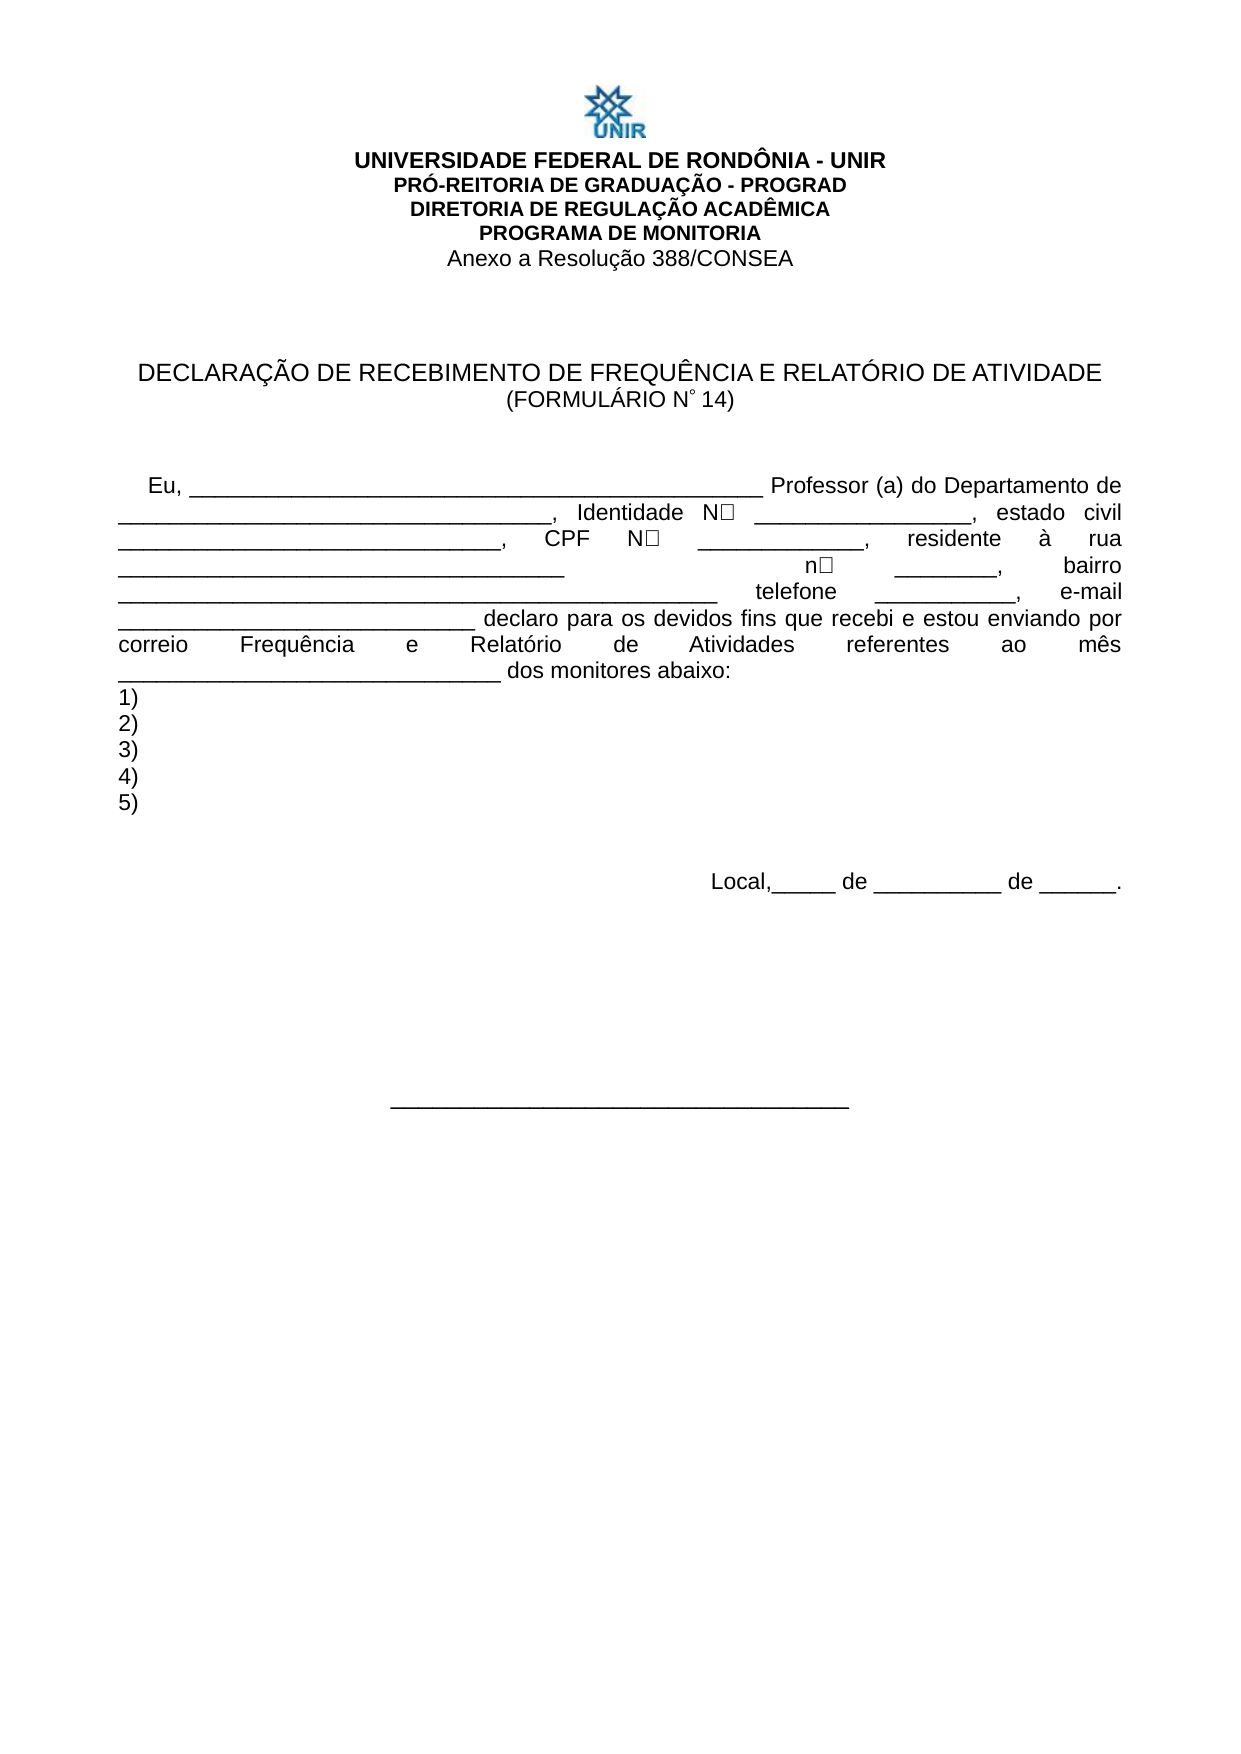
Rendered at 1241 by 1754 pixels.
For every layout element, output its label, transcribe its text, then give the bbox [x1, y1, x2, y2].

text UNIVERSIDADE FEDERAL DE RONDÔNIA - UNIR [118, 147, 1122, 173]
text DECLARAÇÃO DE RECEBIMENTO DE FREQUÊNCIA E RELATÓRIO DE ATIVIDADE [118, 358, 1122, 386]
text 5) [118, 789, 1122, 815]
text _________________________________ [118, 1081, 1122, 1110]
text PRÓ-REITORIA DE GRADUAÇÃO - PROGRAD [118, 173, 1122, 197]
text 1) [118, 683, 1122, 710]
text Anexo a Resolução 388/CONSEA [118, 245, 1122, 271]
text (FORMULÁRIO N 14) [118, 386, 1122, 413]
text DIRETORIA DE REGULAÇÃO ACADÊMICA [118, 197, 1122, 221]
text 4) [118, 763, 1122, 789]
text 2) [118, 710, 1122, 736]
text Eu, _____________________________________________ Professor (a) do Departamento de __________________________________, Identidade N _________________, estado civil ______________________________, CPF N _____________, residente à rua ___________________________________ n ________, bairro _______________________________________________ telefone ___________, e-mail ____________________________ declaro para os devidos fins que recebi e estou enviando por correio Frequência e Relatório de Atividades referentes ao mês ______________________________ dos monitores abaixo: [118, 470, 1122, 683]
text Local,_____ de __________ de ______. [118, 868, 1122, 894]
text PROGRAMA DE MONITORIA [118, 221, 1122, 245]
text 3) [118, 736, 1122, 763]
